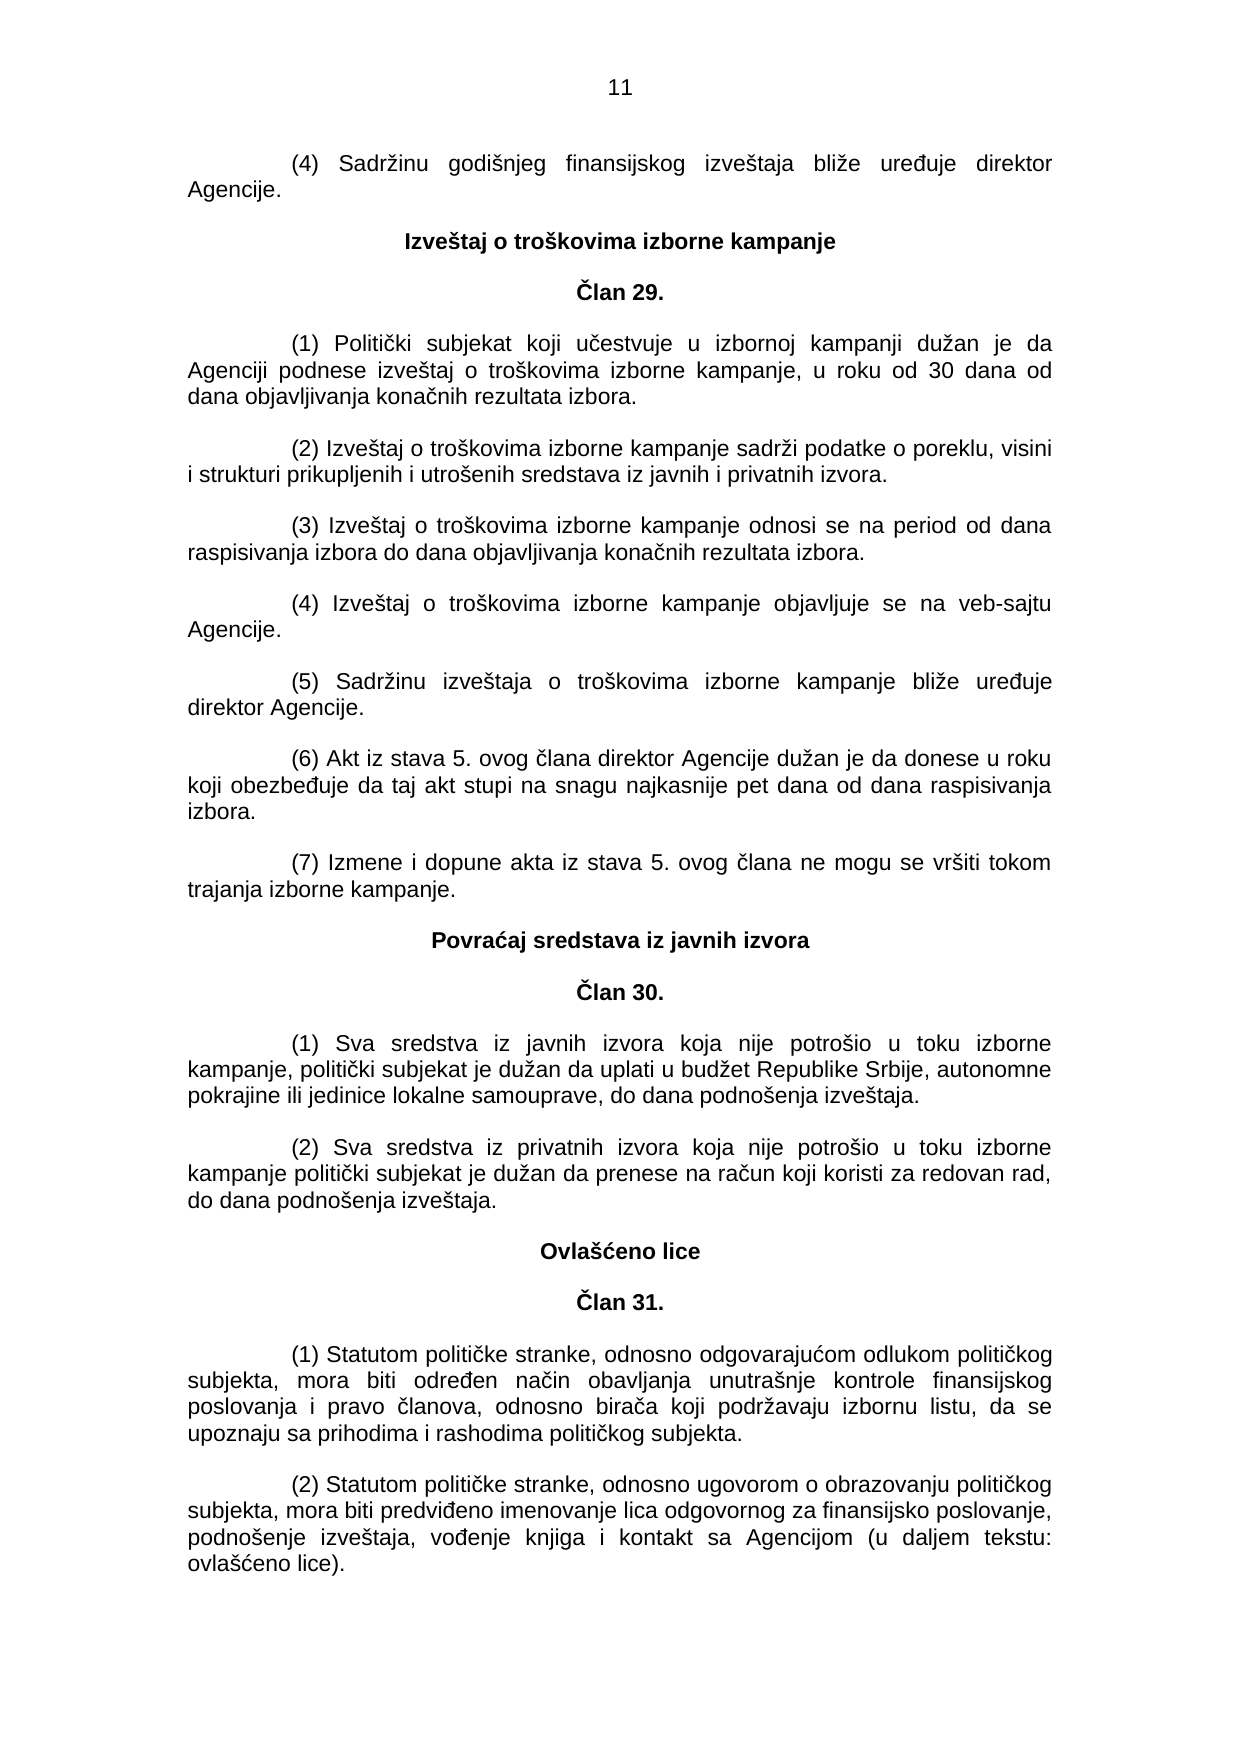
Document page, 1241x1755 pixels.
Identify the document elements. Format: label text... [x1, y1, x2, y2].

text (2) Izveštaj o troškovima izborne kampanje sadrži podatke o poreklu, visini i strukturi prikupljenih i utrošenih sredstava iz javnih i privatnih izvora. [187, 434, 1053, 487]
text (6) Akt iz stava 5. ovog člana direktor Agencije dužan je da donese u roku koji obezbeđuje da taj akt stupi na snagu najkasnije pet dana od dana raspisivanja izbora. [187, 745, 1053, 824]
subtitle Povraćaj sredstava iz javnih izvora [187, 927, 1053, 953]
subtitle Član 29. [187, 279, 1053, 305]
text (1) Politički subjekat koji učestvuje u izbornoj kampanji dužan je da Agenciji podnese izveštaj o troškovima izborne kampanje, u roku od 30 dana od dana objavljivanja konačnih rezultata izbora. [187, 330, 1053, 409]
text (5) Sadržinu izveštaja o troškovima izborne kampanje bliže uređuje direktor Agencije. [187, 668, 1053, 720]
subtitle Ovlašćeno lice [187, 1238, 1053, 1264]
text (7) Izmene i dopune akta iz stava 5. ovog člana ne mogu se vršiti tokom trajanja izborne kampanje. [187, 849, 1053, 902]
text (4) Izveštaj o troškovima izborne kampanje objavljuje se na veb-sajtu Agencije. [187, 590, 1053, 643]
text (2) Statutom političke stranke, odnosno ugovorom o obrazovanju političkog subjekta, mora biti predviđeno imenovanje lica odgovornog za finansijsko poslovanje, podnošenje izveštaja, vođenje knjiga i kontakt sa Agencijom (u daljem tekstu: ovlašćeno lice). [187, 1471, 1053, 1576]
subtitle Član 31. [187, 1289, 1053, 1316]
subtitle Izveštaj o troškovima izborne kampanje [187, 228, 1053, 254]
text (3) Izveštaj o troškovima izborne kampanje odnosi se na period od dana raspisivanja izbora do dana objavljivanja konačnih rezultata izbora. [187, 512, 1053, 565]
text (1) Sva sredstva iz javnih izvora koja nije potrošio u toku izborne kampanje, politički subjekat je dužan da uplati u budžet Republike Srbije, autonomne pokrajine ili jedinice lokalne samouprave, do dana podnošenja izveštaja. [187, 1030, 1053, 1109]
text (4) Sadržinu godišnjeg finansijskog izveštaja bliže uređuje direktor Agencije. [187, 150, 1053, 203]
text (2) Sva sredstva iz privatnih izvora koja nije potrošio u toku izborne kampanje politički subjekat je dužan da prenese na račun koji koristi za redovan rad, do dana podnošenja izveštaja. [187, 1134, 1053, 1213]
subtitle Član 30. [187, 978, 1053, 1005]
text (1) Statutom političke stranke, odnosno odgovarajućom odlukom političkog subjekta, mora biti određen način obavljanja unutrašnje kontrole finansijskog poslovanja i pravo članova, odnosno birača koji podržavaju izbornu listu, da se upoznaju sa prihodima i rashodima političkog subjekta. [187, 1341, 1053, 1446]
